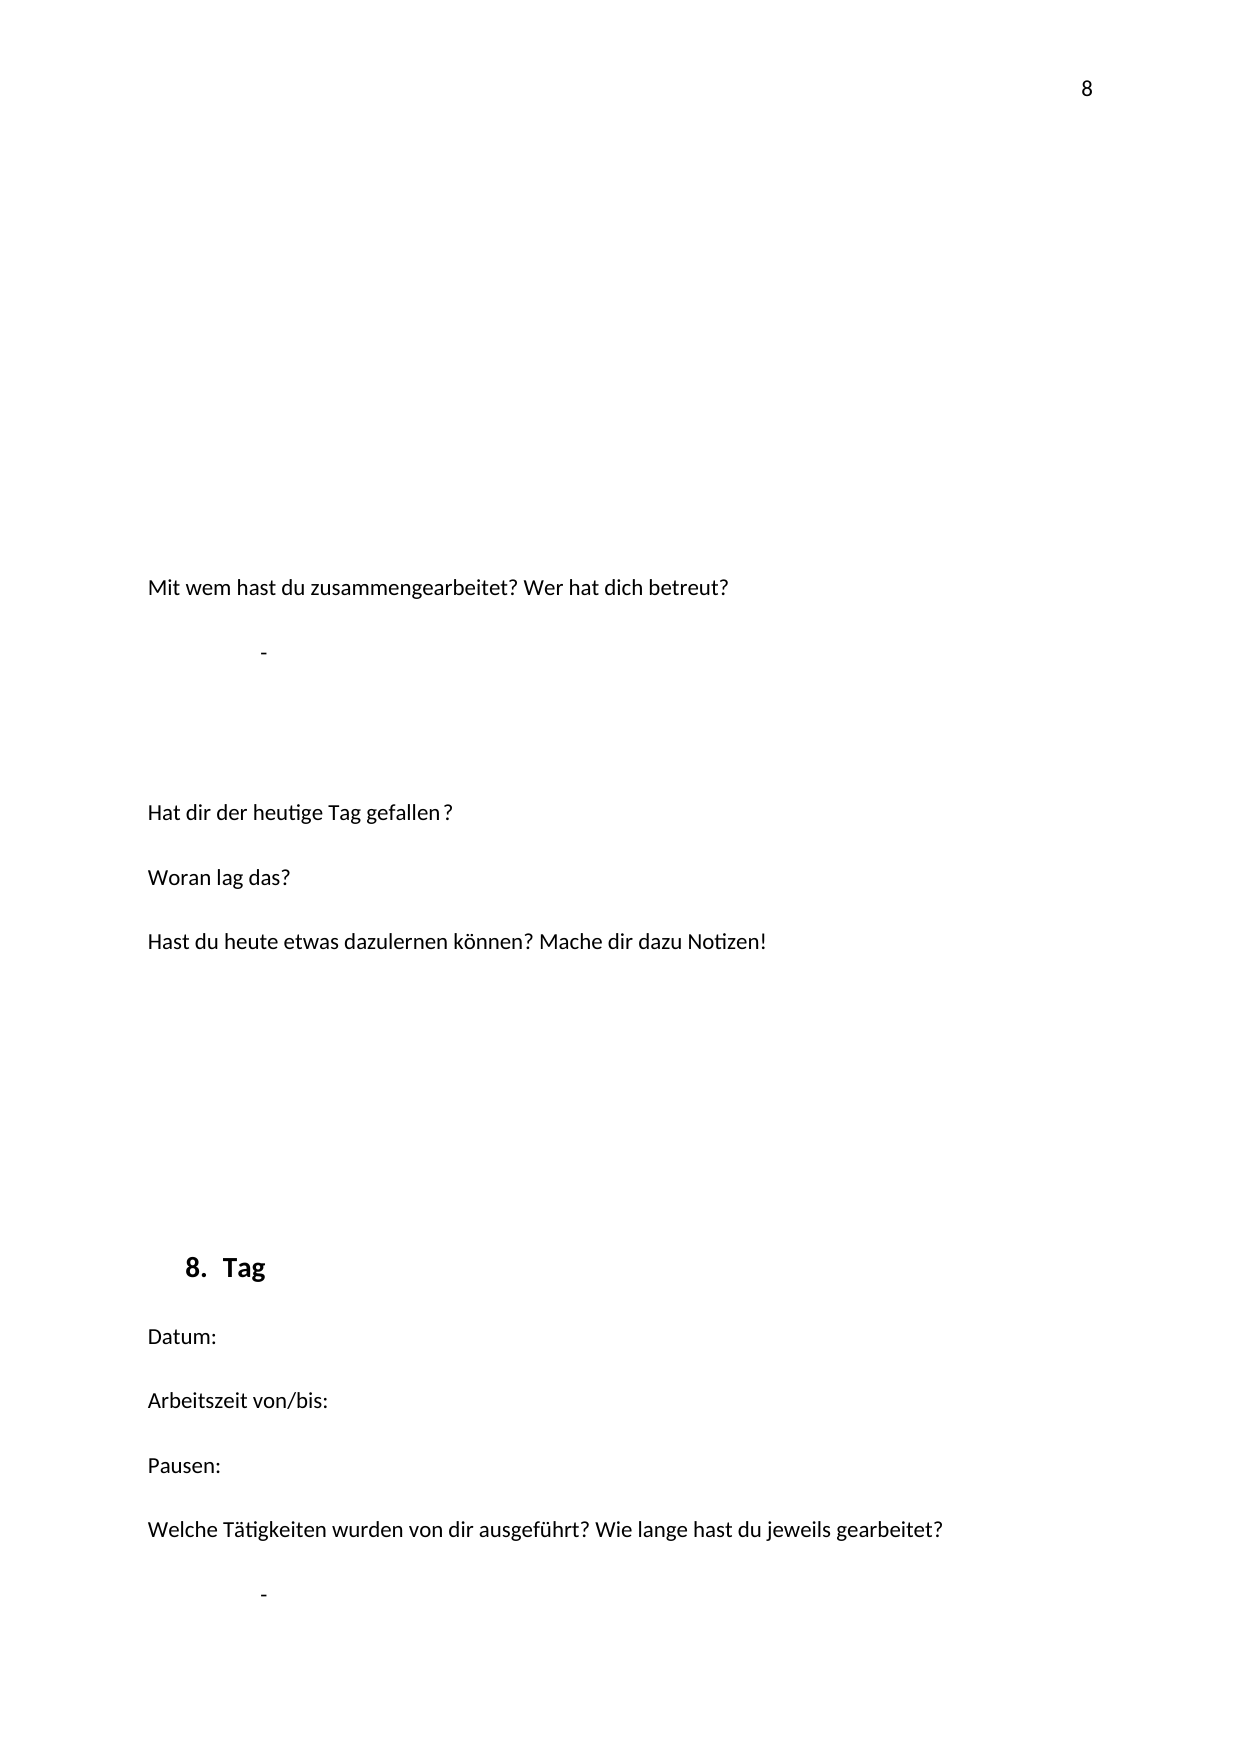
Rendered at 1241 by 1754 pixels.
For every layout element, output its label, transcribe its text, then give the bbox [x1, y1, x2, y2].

text Hast du heute etwas dazulernen können? Mache dir dazu Notizen! [148, 927, 1093, 955]
text Pausen: [148, 1451, 1093, 1479]
text Mit wem hast du zusammengearbeitet? Wer hat dich betreut? [148, 573, 1093, 601]
text Hat dir der heutige Tag gefallen ? [148, 798, 1093, 827]
list Tag [185, 1249, 1093, 1285]
text Arbeitszeit von/bis: [148, 1387, 1093, 1415]
text Woran lag das? [148, 863, 1093, 891]
text Welche Tätigkeiten wurden von dir ausgeführt? Wie lange hast du jeweils gearbeitet? [148, 1515, 1093, 1543]
text Datum: [148, 1322, 1093, 1350]
